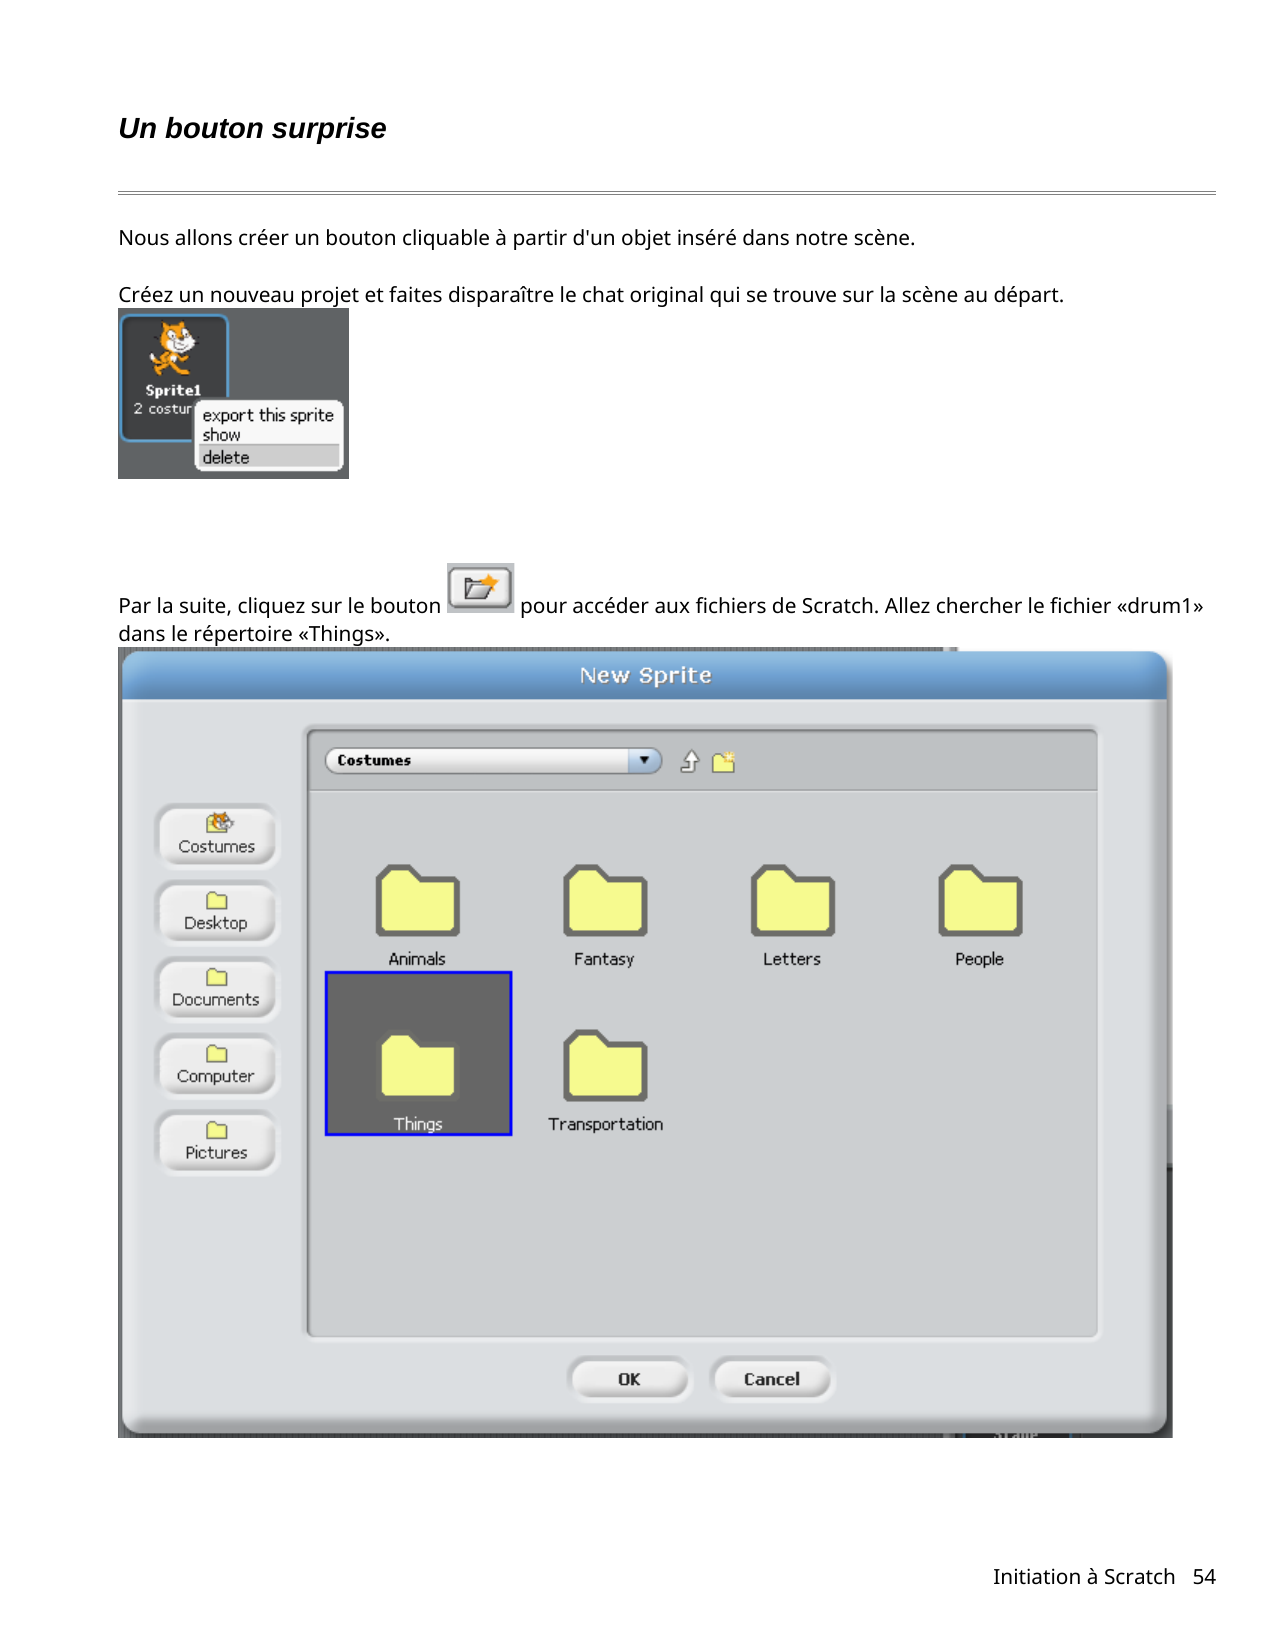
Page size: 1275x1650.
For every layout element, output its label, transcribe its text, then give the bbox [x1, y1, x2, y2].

subtitle Un bouton surprise [118, 112, 1216, 145]
text Par la suite, cliquez sur le bouton pour accéder aux fichiers de Scratch. Allez chercher le fichier «drum1» dans le répertoire «Things». [118, 535, 1216, 648]
text Nous allons créer un bouton cliquable à partir d'un objet inséré dans notre scène. Créez un nouveau projet et faites disparaître le chat original qui se trouve sur la scène au départ. [118, 223, 1216, 309]
picture [118, 308, 349, 479]
picture [118, 647, 1173, 1438]
picture [447, 563, 515, 613]
